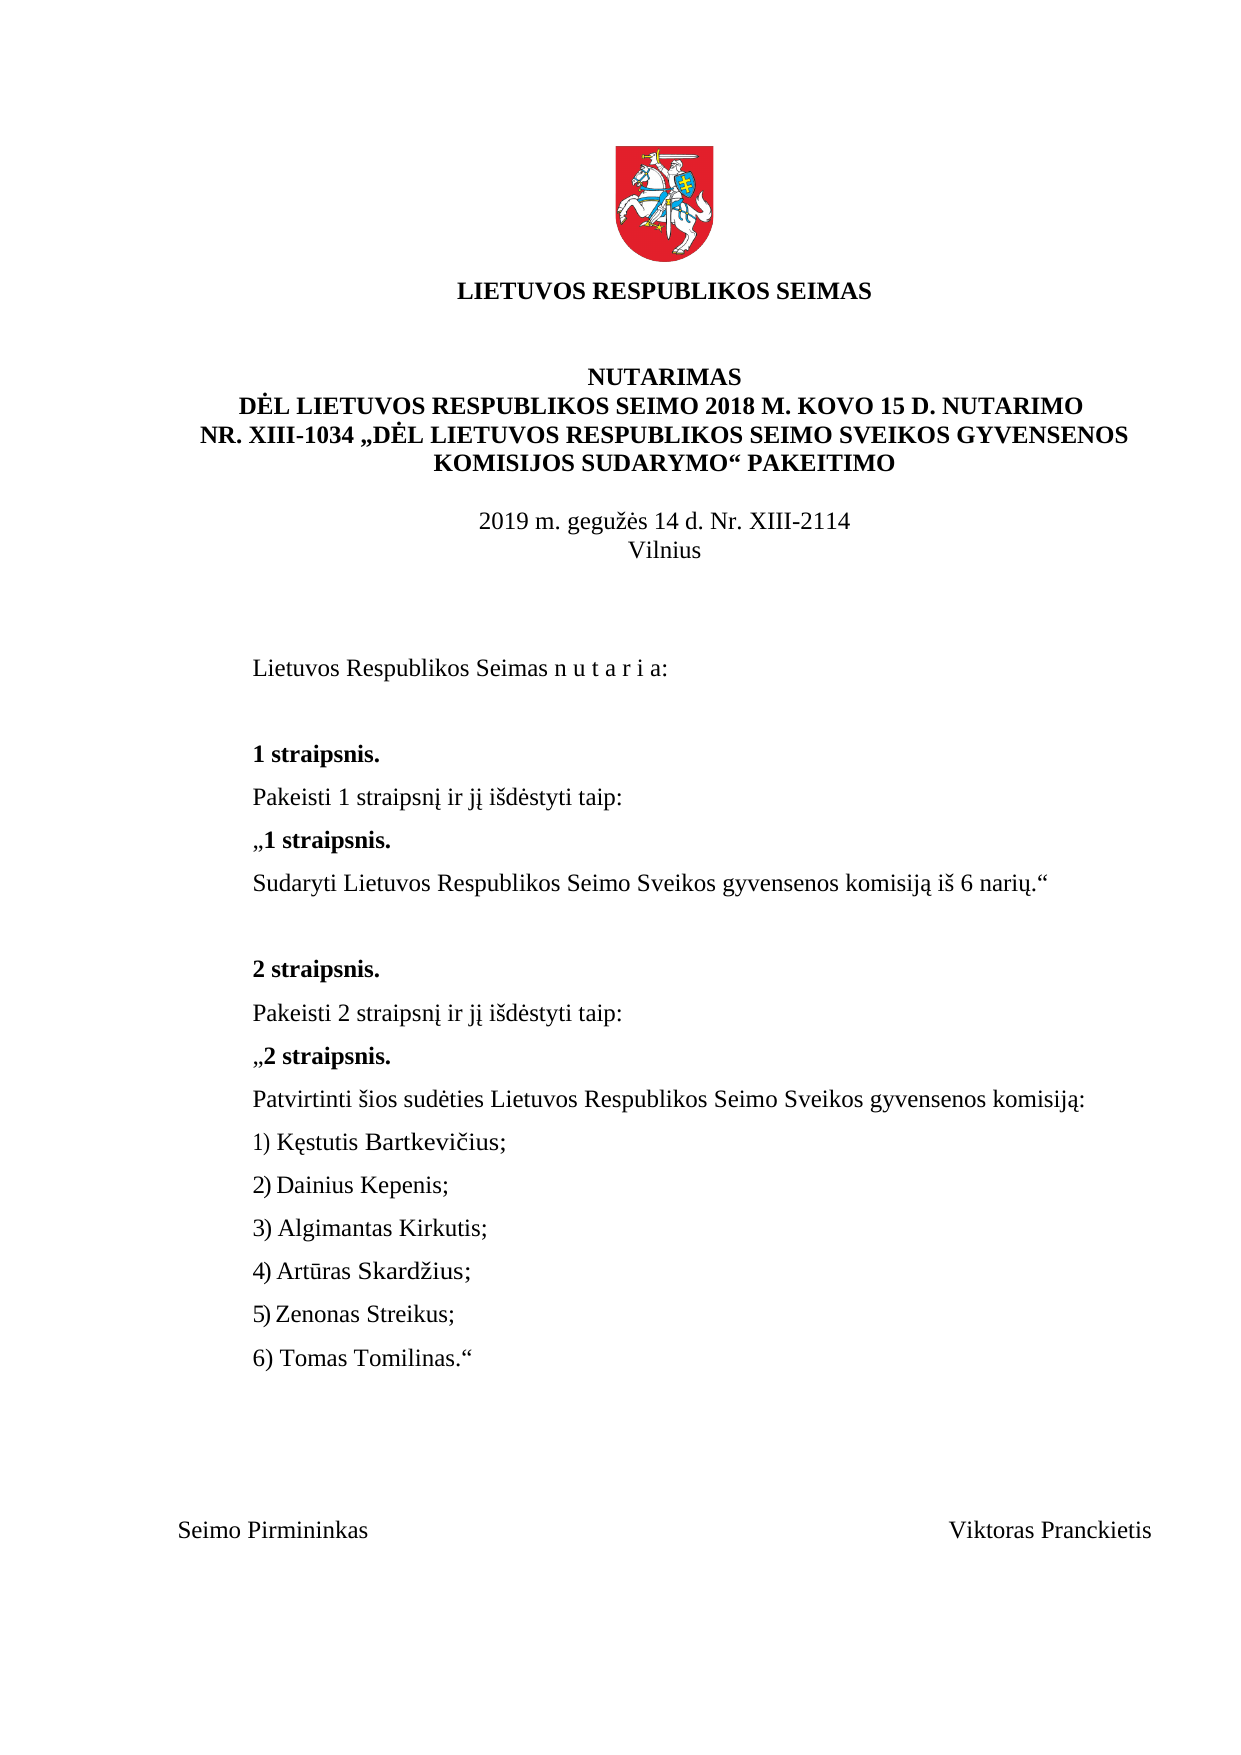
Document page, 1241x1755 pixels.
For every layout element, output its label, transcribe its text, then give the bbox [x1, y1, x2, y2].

text Pakeisti 1 straipsnį ir jį išdėstyti taip: [177, 782, 1152, 811]
text 4) Artūras Skardžius; [177, 1256, 1152, 1285]
text 5) Zenonas Streikus; [177, 1299, 1152, 1328]
text Seimo Pirmininkas Viktoras Pranckietis [177, 1515, 1152, 1544]
text DĖL LIETUVOS RESPUBLIKOS SEIMO 2018 M. KOVO 15 D. NUTARIMO NR. XIII-1034 „DĖL LIETUVOS RESPUBLIKOS SEIMO SVEIKOS GYVENSENOS KOMISIJOS SUDARYMO“ PAKEITIMO [177, 391, 1152, 477]
text 1) Kęstutis Bartkevičius; [177, 1127, 1152, 1156]
text 2 straipsnis. [177, 954, 1152, 983]
text Lietuvos Respublikos Seimas n u t a r i a: [177, 653, 1152, 681]
text Pakeisti 2 straipsnį ir jį išdėstyti taip: [177, 998, 1152, 1026]
text 1 straipsnis. [177, 739, 1152, 768]
text „2 straipsnis. [177, 1041, 1152, 1069]
text 2) Dainius Kepenis; [177, 1170, 1152, 1199]
text 2019 m. gegužės 14 d. Nr. XIII-2114 [177, 506, 1152, 535]
text NUTARIMAS [177, 362, 1152, 391]
text LIETUVOS RESPUBLIKOS SEIMAS [177, 276, 1152, 305]
text 6) Tomas Tomilinas.“ [177, 1343, 1152, 1371]
text Vilnius [177, 535, 1152, 563]
text 3) Algimantas Kirkutis; [177, 1213, 1152, 1242]
text Sudaryti Lietuvos Respublikos Seimo Sveikos gyvensenos komisiją iš 6 narių.“ [177, 868, 1152, 897]
text Patvirtinti šios sudėties Lietuvos Respublikos Seimo Sveikos gyvensenos komisiją: [177, 1084, 1152, 1113]
text „1 straipsnis. [177, 825, 1152, 854]
